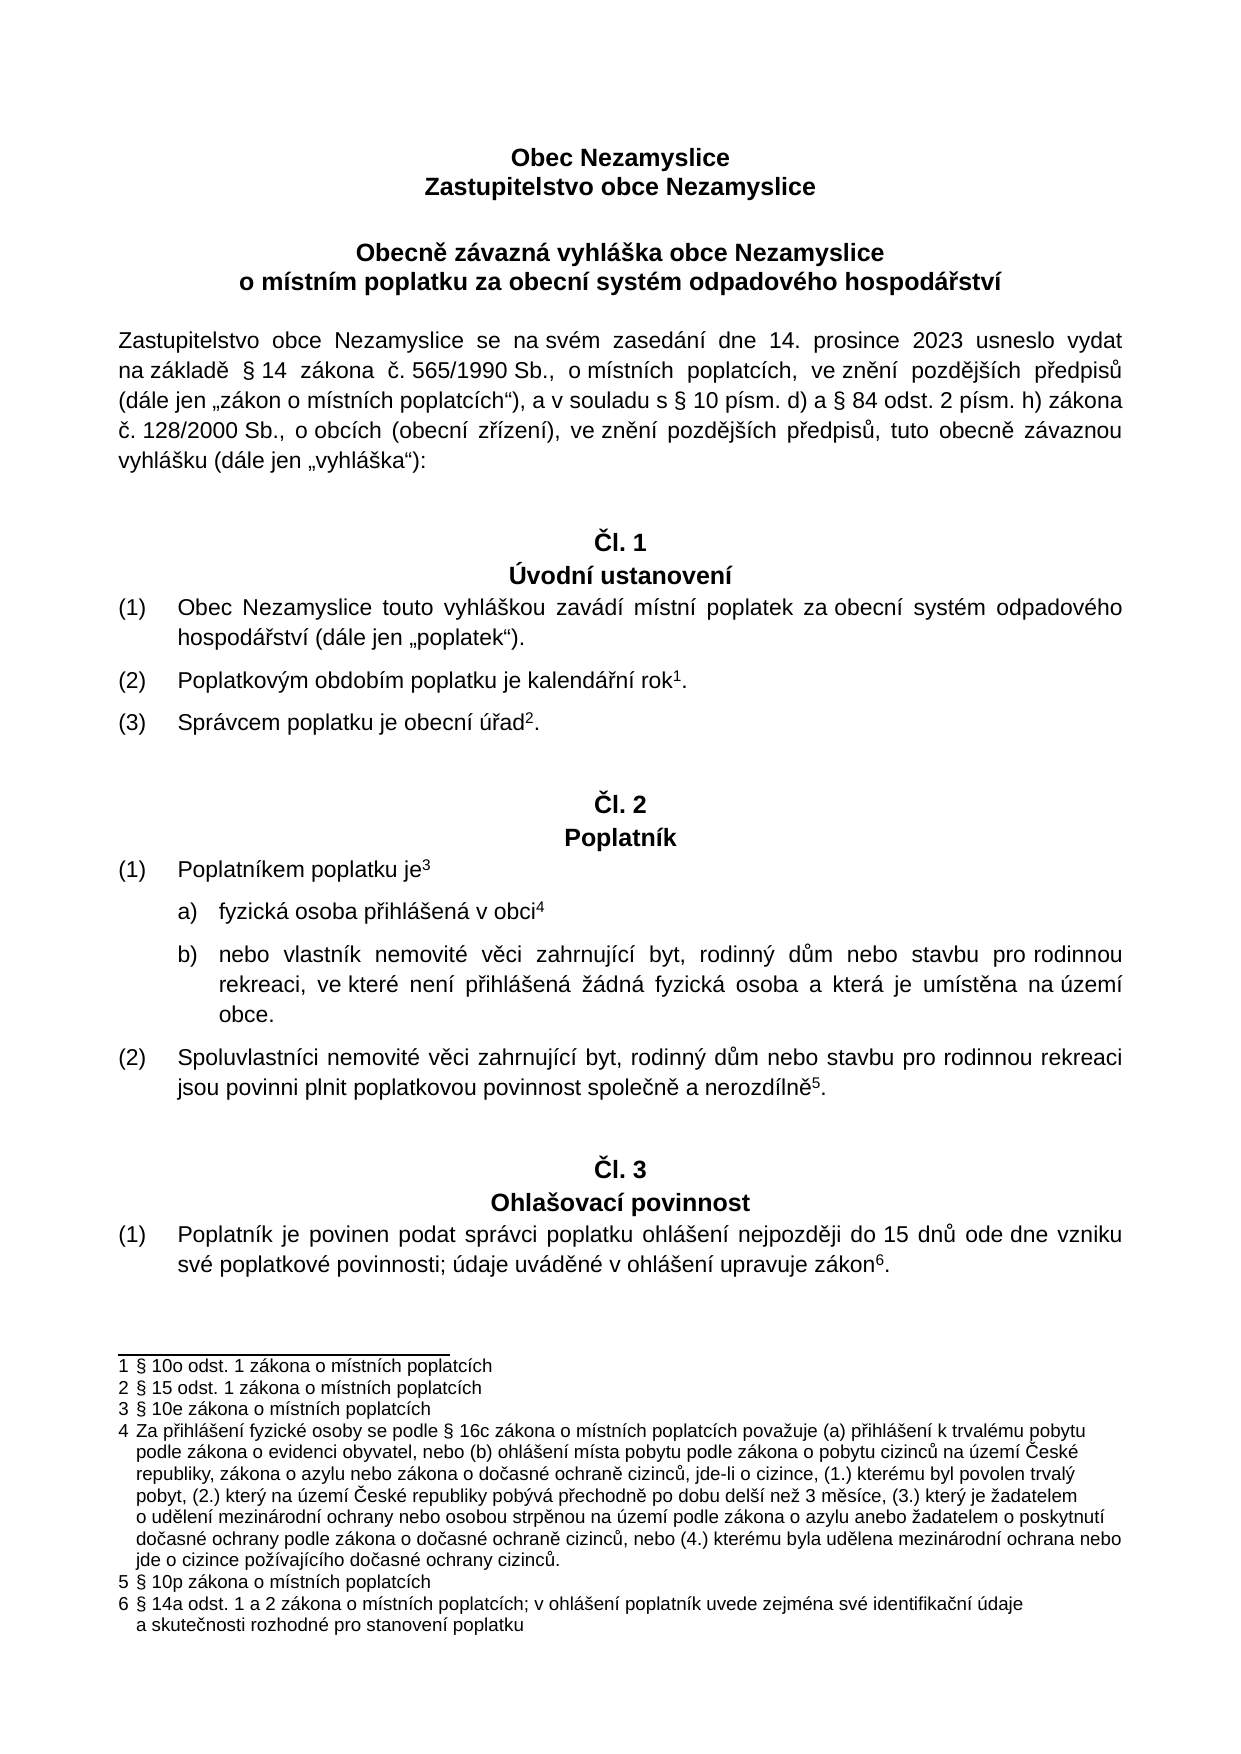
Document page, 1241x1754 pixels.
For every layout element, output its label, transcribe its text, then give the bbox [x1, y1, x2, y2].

list § 10p zákona o místních poplatcích [118, 1571, 1122, 1592]
list nebo vlastník nemovité věci zahrnující byt, rodinný dům nebo stavbu pro rodinnou rekreaci, ve které není přihlášená žádná fyzická osoba a která je umístěna na území obce. [177, 941, 1122, 1028]
list Za přihlášení fyzické osoby se podle § 16c zákona o místních poplatcích považuje (a) přihlášení k trvalému pobytu podle zákona o evidenci obyvatel, nebo (b) ohlášení místa pobytu podle zákona o pobytu cizinců na území České republiky, zákona o azylu nebo zákona o dočasné ochraně cizinců, jde-li o cizince, (1.) kterému byl povolen trvalý pobyt, (2.) který na území České republiky pobývá přechodně po dobu delší než 3 měsíce, (3.) který je žadatelem o udělení mezinárodní ochrany nebo osobou strpěnou na území podle zákona o azylu anebo žadatelem o poskytnutí dočasné ochrany podle zákona o dočasné ochraně cizinců, nebo (4.) kterému byla udělena mezinárodní ochrana nebo jde o cizince požívajícího dočasné ochrany cizinců. [118, 1420, 1122, 1571]
list § 10o odst. 1 zákona o místních poplatcích [118, 1355, 1122, 1377]
text Zastupitelstvo obce Nezamyslice se na svém zasedání dne 14. prosince 2023 usneslo vydat na základě § 14 zákona č. 565/1990 Sb., o místních poplatcích, ve znění pozdějších předpisů (dále jen „zákon o místních poplatcích“), a v souladu s § 10 písm. d) a § 84 odst. 2 písm. h) zákona č. 128/2000 Sb., o obcích (obecní zřízení), ve znění pozdějších předpisů, tuto obecně závaznou vyhlášku (dále jen „vyhláška“): [118, 327, 1122, 474]
text Obec Nezamyslice Zastupitelstvo obce Nezamyslice [118, 143, 1122, 201]
list Poplatník je povinen podat správci poplatku ohlášení nejpozději do 15 dnů ode dne vzniku své poplatkové povinnosti; údaje uváděné v ohlášení upravuje zákon. [118, 1221, 1122, 1277]
subtitle Čl. 1 Úvodní ustanovení [118, 528, 1122, 589]
list Správcem poplatku je obecní úřad. [118, 709, 1122, 736]
list Spoluvlastníci nemovité věci zahrnující byt, rodinný dům nebo stavbu pro rodinnou rekreaci jsou povinni plnit poplatkovou povinnost společně a nerozdílně. [118, 1044, 1122, 1101]
list Obec Nezamyslice touto vyhláškou zavádí místní poplatek za obecní systém odpadového hospodářství (dále jen „poplatek“). [118, 594, 1122, 650]
subtitle Čl. 3 Ohlašovací povinnost [118, 1154, 1122, 1216]
list § 10e zákona o místních poplatcích [118, 1398, 1122, 1420]
subtitle Čl. 2 Poplatník [118, 789, 1122, 851]
list Poplatkovým obdobím poplatku je kalendářní rok. [118, 667, 1122, 693]
list § 14a odst. 1 a 2 zákona o místních poplatcích; v ohlášení poplatník uvede zejména své identifikační údaje a skutečnosti rozhodné pro stanovení poplatku [118, 1592, 1122, 1635]
subtitle Obecně závazná vyhláška obce Nezamyslice o místním poplatku za obecní systém odpadového hospodářství [118, 238, 1122, 295]
list fyzická osoba přihlášená v obci [177, 898, 1122, 925]
list Poplatníkem poplatku je [118, 856, 1122, 882]
list § 15 odst. 1 zákona o místních poplatcích [118, 1377, 1122, 1398]
